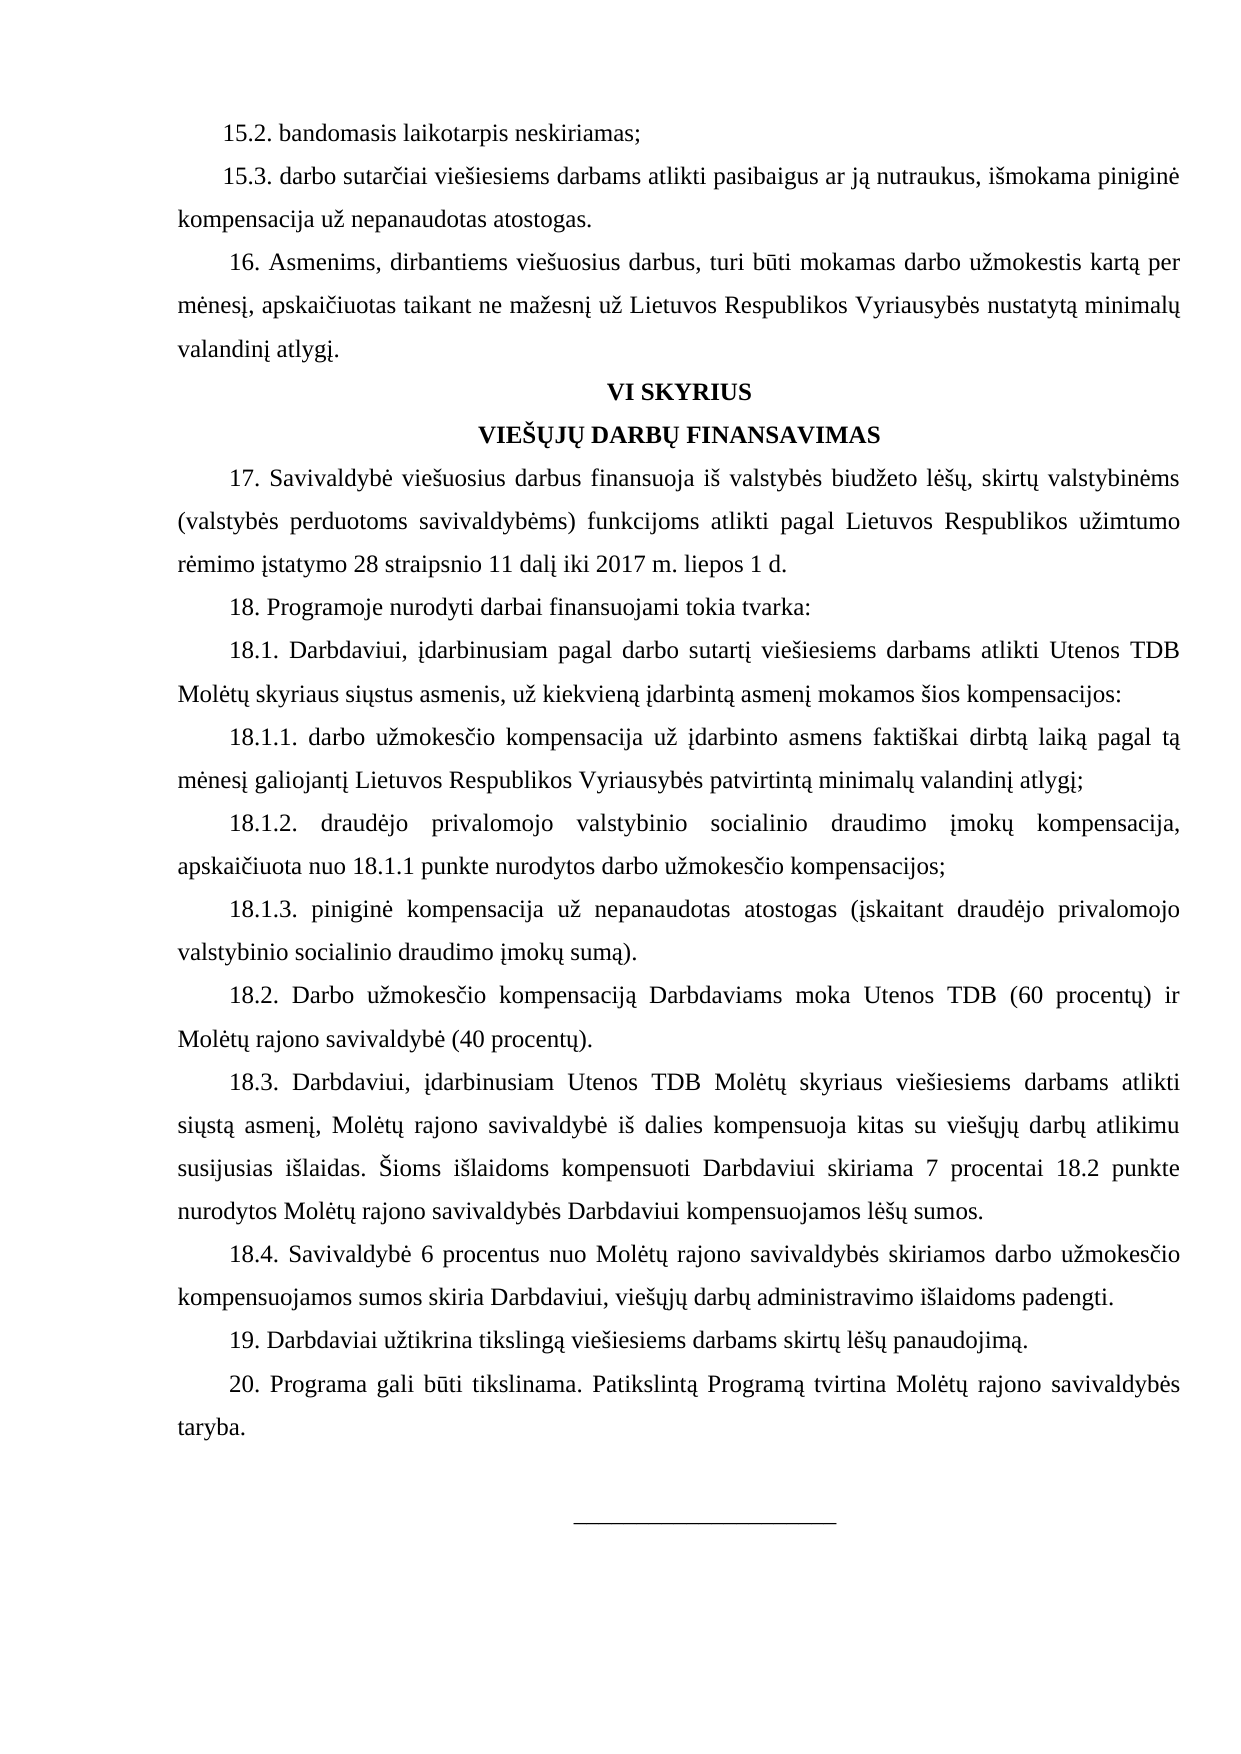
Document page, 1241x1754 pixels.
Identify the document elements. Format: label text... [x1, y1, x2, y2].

text 20. Programa gali būti tikslinama. Patikslintą Programą tvirtina Molėtų rajono savivaldybės taryba. [177, 1369, 1181, 1441]
text 15.2. bandomasis laikotarpis neskiriamas; [177, 118, 1181, 147]
text VI SKYRIUS [177, 377, 1181, 406]
text VIEŠŲJŲ DARBŲ FINANSAVIMAS [177, 420, 1181, 449]
text 18.1.3. piniginė kompensacija už nepanaudotas atostogas (įskaitant draudėjo privalomojo valstybinio socialinio draudimo įmokų sumą). [177, 894, 1181, 966]
text 18.4. Savivaldybė 6 procentus nuo Molėtų rajono savivaldybės skiriamos darbo užmokesčio kompensuojamos sumos skiria Darbdaviui, viešųjų darbų administravimo išlaidoms padengti. [177, 1239, 1181, 1311]
text 15.3. darbo sutarčiai viešiesiems darbams atlikti pasibaigus ar ją nutraukus, išmokama piniginė kompensacija už nepanaudotas atostogas. [177, 161, 1181, 233]
text 18.2. Darbo užmokesčio kompensaciją Darbdaviams moka Utenos TDB (60 procentų) ir Molėtų rajono savivaldybė (40 procentų). [177, 981, 1181, 1052]
text 19. Darbdaviai užtikrina tikslingą viešiesiems darbams skirtų lėšų panaudojimą. [177, 1326, 1181, 1354]
text 18.1.1. darbo užmokesčio kompensacija už įdarbinto asmens faktiškai dirbtą laiką pagal tą mėnesį galiojantį Lietuvos Respublikos Vyriausybės patvirtintą minimalų valandinį atlygį; [177, 722, 1181, 794]
text 17. Savivaldybė viešuosius darbus finansuoja iš valstybės biudžeto lėšų, skirtų valstybinėms (valstybės perduotoms savivaldybėms) funkcijoms atlikti pagal Lietuvos Respublikos užimtumo rėmimo įstatymo 28 straipsnio 11 dalį iki 2017 m. liepos 1 d. [177, 463, 1181, 578]
text 18. Programoje nurodyti darbai finansuojami tokia tvarka: [177, 592, 1181, 621]
text 16. Asmenims, dirbantiems viešuosius darbus, turi būti mokamas darbo užmokestis kartą per mėnesį, apskaičiuotas taikant ne mažesnį už Lietuvos Respublikos Vyriausybės nustatytą minimalų valandinį atlygį. [177, 247, 1181, 362]
text 18.1. Darbdaviui, įdarbinusiam pagal darbo sutartį viešiesiems darbams atlikti Utenos TDB Molėtų skyriaus siųstus asmenis, už kiekvieną įdarbintą asmenį mokamos šios kompensacijos: [177, 636, 1181, 707]
text _____________________ [177, 1498, 1181, 1527]
text 18.1.2. draudėjo privalomojo valstybinio socialinio draudimo įmokų kompensacija, apskaičiuota nuo 18.1.1 punkte nurodytos darbo užmokesčio kompensacijos; [177, 808, 1181, 880]
text 18.3. Darbdaviui, įdarbinusiam Utenos TDB Molėtų skyriaus viešiesiems darbams atlikti siųstą asmenį, Molėtų rajono savivaldybė iš dalies kompensuoja kitas su viešųjų darbų atlikimu susijusias išlaidas. Šioms išlaidoms kompensuoti Darbdaviui skiriama 7 procentai 18.2 punkte nurodytos Molėtų rajono savivaldybės Darbdaviui kompensuojamos lėšų sumos. [177, 1067, 1181, 1225]
